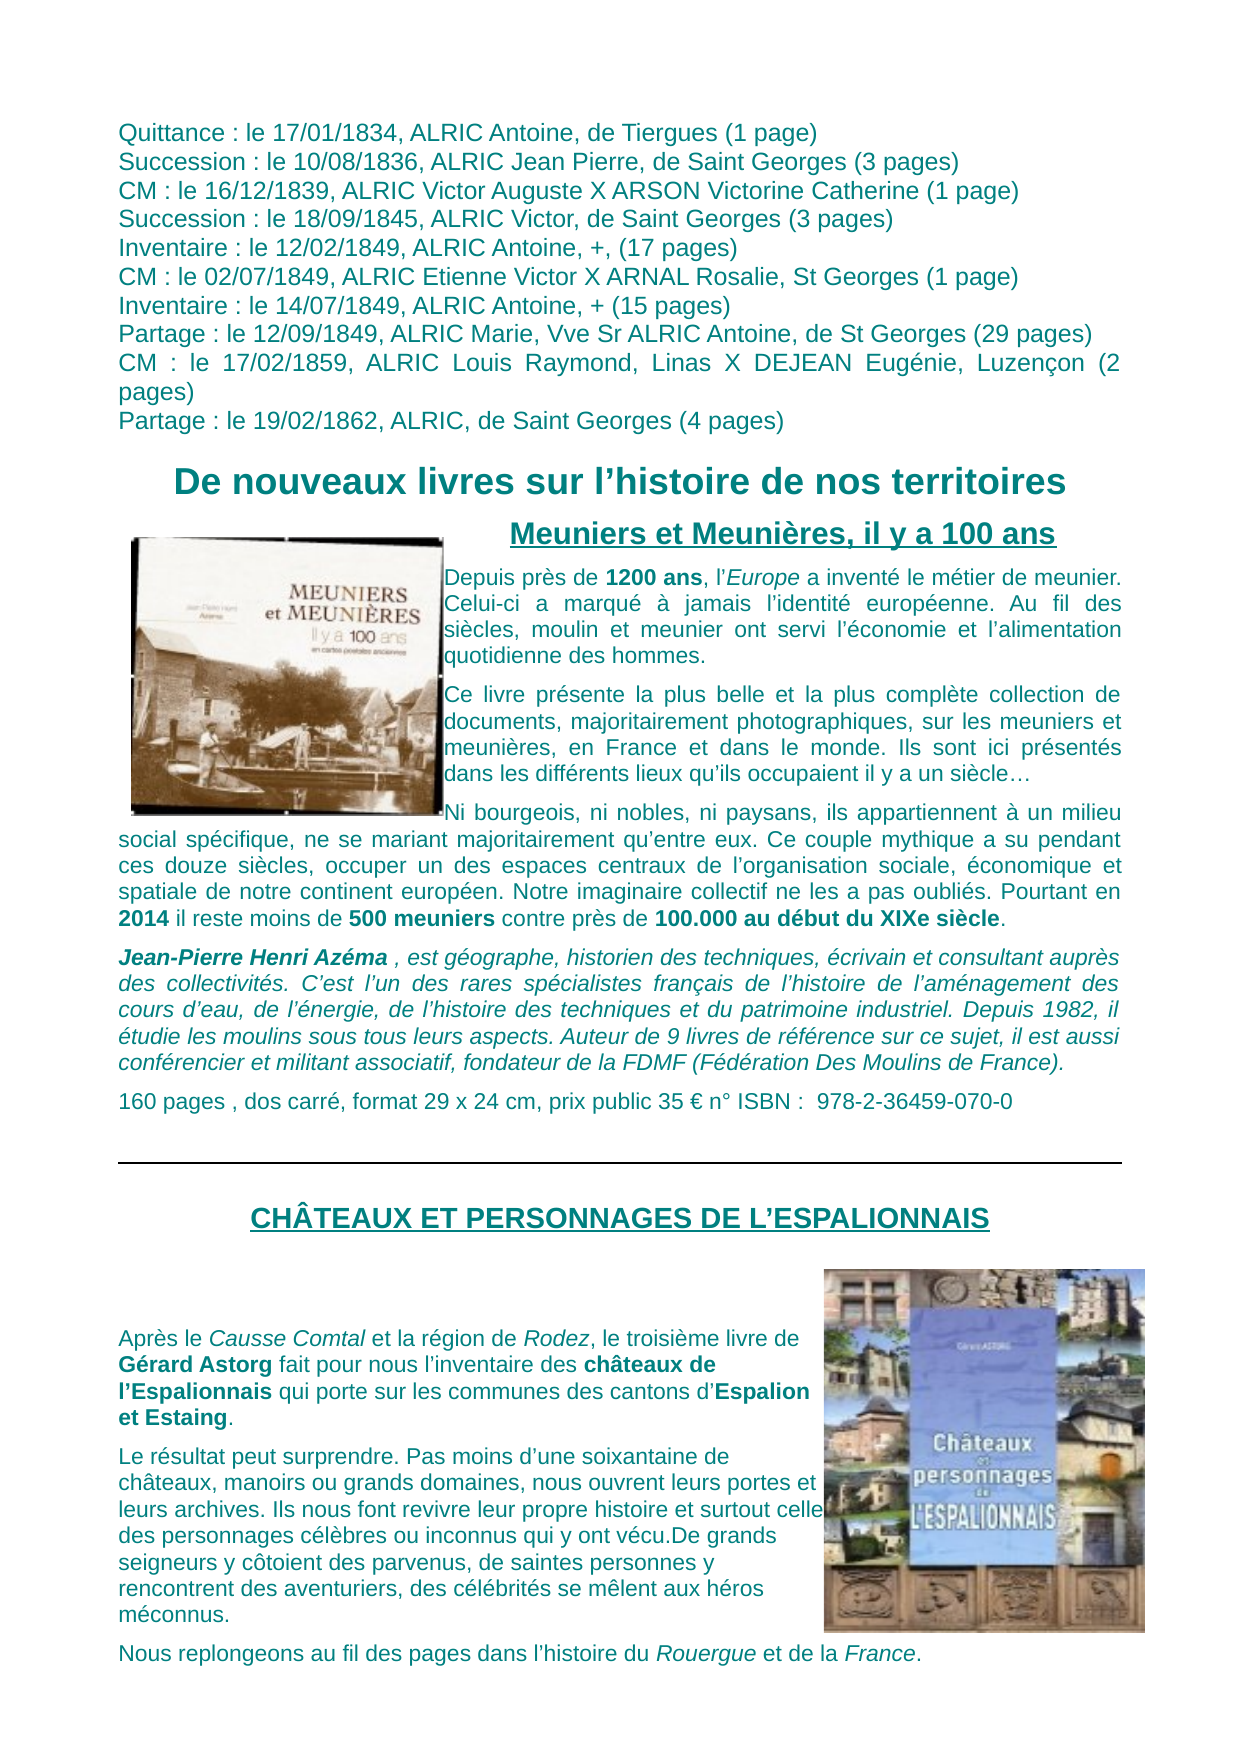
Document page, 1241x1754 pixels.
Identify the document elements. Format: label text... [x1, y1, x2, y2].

text Succession : le 10/08/1836, ALRIC Jean Pierre, de Saint Georges (3 pages) [118, 147, 1122, 176]
text CM : le 17/02/1859, ALRIC Louis Raymond, Linas X DEJEAN Eugénie, Luzençon (2 pages) [118, 348, 1122, 406]
text Nous replongeons au fil des pages dans l’histoire du Rouergue et de la France. [118, 1640, 1122, 1666]
text Succession : le 18/09/1845, ALRIC Victor, de Saint Georges (3 pages) [118, 204, 1122, 233]
picture [823, 1269, 1145, 1633]
text Quittance : le 17/01/1834, ALRIC Antoine, de Tiergues (1 page) [118, 118, 1122, 147]
text Depuis près de 1200 ans, l’Europe a inventé le métier de meunier. Celui-ci a marqué à jamais l’identité européenne. Au fil des siècles, moulin et meunier ont servi l’économie et l’alimentation quotidienne des hommes. [444, 563, 1122, 669]
subtitle CHÂTEAUX ET PERSONNAGES DE L’ESPALIONNAIS [118, 1201, 1122, 1235]
subtitle De nouveaux livres sur l’histoire de nos territoires [118, 459, 1122, 502]
text Après le Causse Comtal et la région de Rodez, le troisième livre de Gérard Astorg fait pour nous l’inventaire des châteaux de l’Espalionnais qui porte sur les communes des cantons d’Espalion et Estaing. [118, 1325, 823, 1431]
text CM : le 16/12/1839, ALRIC Victor Auguste X ARSON Victorine Catherine (1 page) [118, 176, 1122, 204]
picture [131, 537, 444, 816]
text Ce livre présente la plus belle et la plus complète collection de documents, majoritairement photographiques, sur les meuniers et meunières, en France et dans le monde. Ils sont ici présentés dans les différents lieux qu’ils occupaient il y a un siècle… [444, 681, 1122, 787]
text Meuniers et Meunières, il y a 100 ans [118, 515, 1122, 551]
text CM : le 02/07/1849, ALRIC Etienne Victor X ARNAL Rosalie, St Georges (1 page) [118, 262, 1122, 291]
text 160 pages , dos carré, format 29 x 24 cm, prix public 35 € n° ISBN : 978-2-36459-070-0 [118, 1088, 1122, 1114]
text Inventaire : le 14/07/1849, ALRIC Antoine, + (15 pages) [118, 291, 1122, 319]
text Le résultat peut surprendre. Pas moins d’une soixantaine de châteaux, manoirs ou grands domaines, nous ouvrent leurs portes et leurs archives. Ils nous font revivre leur propre histoire et surtout celle des personnages célèbres ou inconnus qui y ont vécu.De grands seigneurs y côtoient des parvenus, de saintes personnes y rencontrent des aventuriers, des célébrités se mêlent aux héros méconnus. [118, 1443, 823, 1627]
text Partage : le 19/02/1862, ALRIC, de Saint Georges (4 pages) [118, 406, 1122, 434]
text Ni bourgeois, ni nobles, ni paysans, ils appartiennent à un milieu social spécifique, ne se mariant majoritairement qu’entre eux. Ce couple mythique a su pendant ces douze siècles, occuper un des espaces centraux de l’organisation sociale, économique et spatiale de notre continent européen. Notre imaginaire collectif ne les a pas oubliés. Pourtant en 2014 il reste moins de 500 meuniers contre près de 100.000 au début du XIXe siècle. [118, 799, 1122, 931]
text Inventaire : le 12/02/1849, ALRIC Antoine, +, (17 pages) [118, 233, 1122, 262]
text Jean-Pierre Henri Azéma , est géographe, historien des techniques, écrivain et consultant auprès des collectivités. C’est l’un des rares spécialistes français de l’histoire de l’aménagement des cours d’eau, de l’énergie, de l’histoire des techniques et du patrimoine industriel. Depuis 1982, il étudie les moulins sous tous leurs aspects. Auteur de 9 livres de référence sur ce sujet, il est aussi conférencier et militant associatif, fondateur de la FDMF (Fédération Des Moulins de France). [118, 943, 1122, 1075]
text Partage : le 12/09/1849, ALRIC Marie, Vve Sr ALRIC Antoine, de St Georges (29 pages) [118, 319, 1122, 348]
